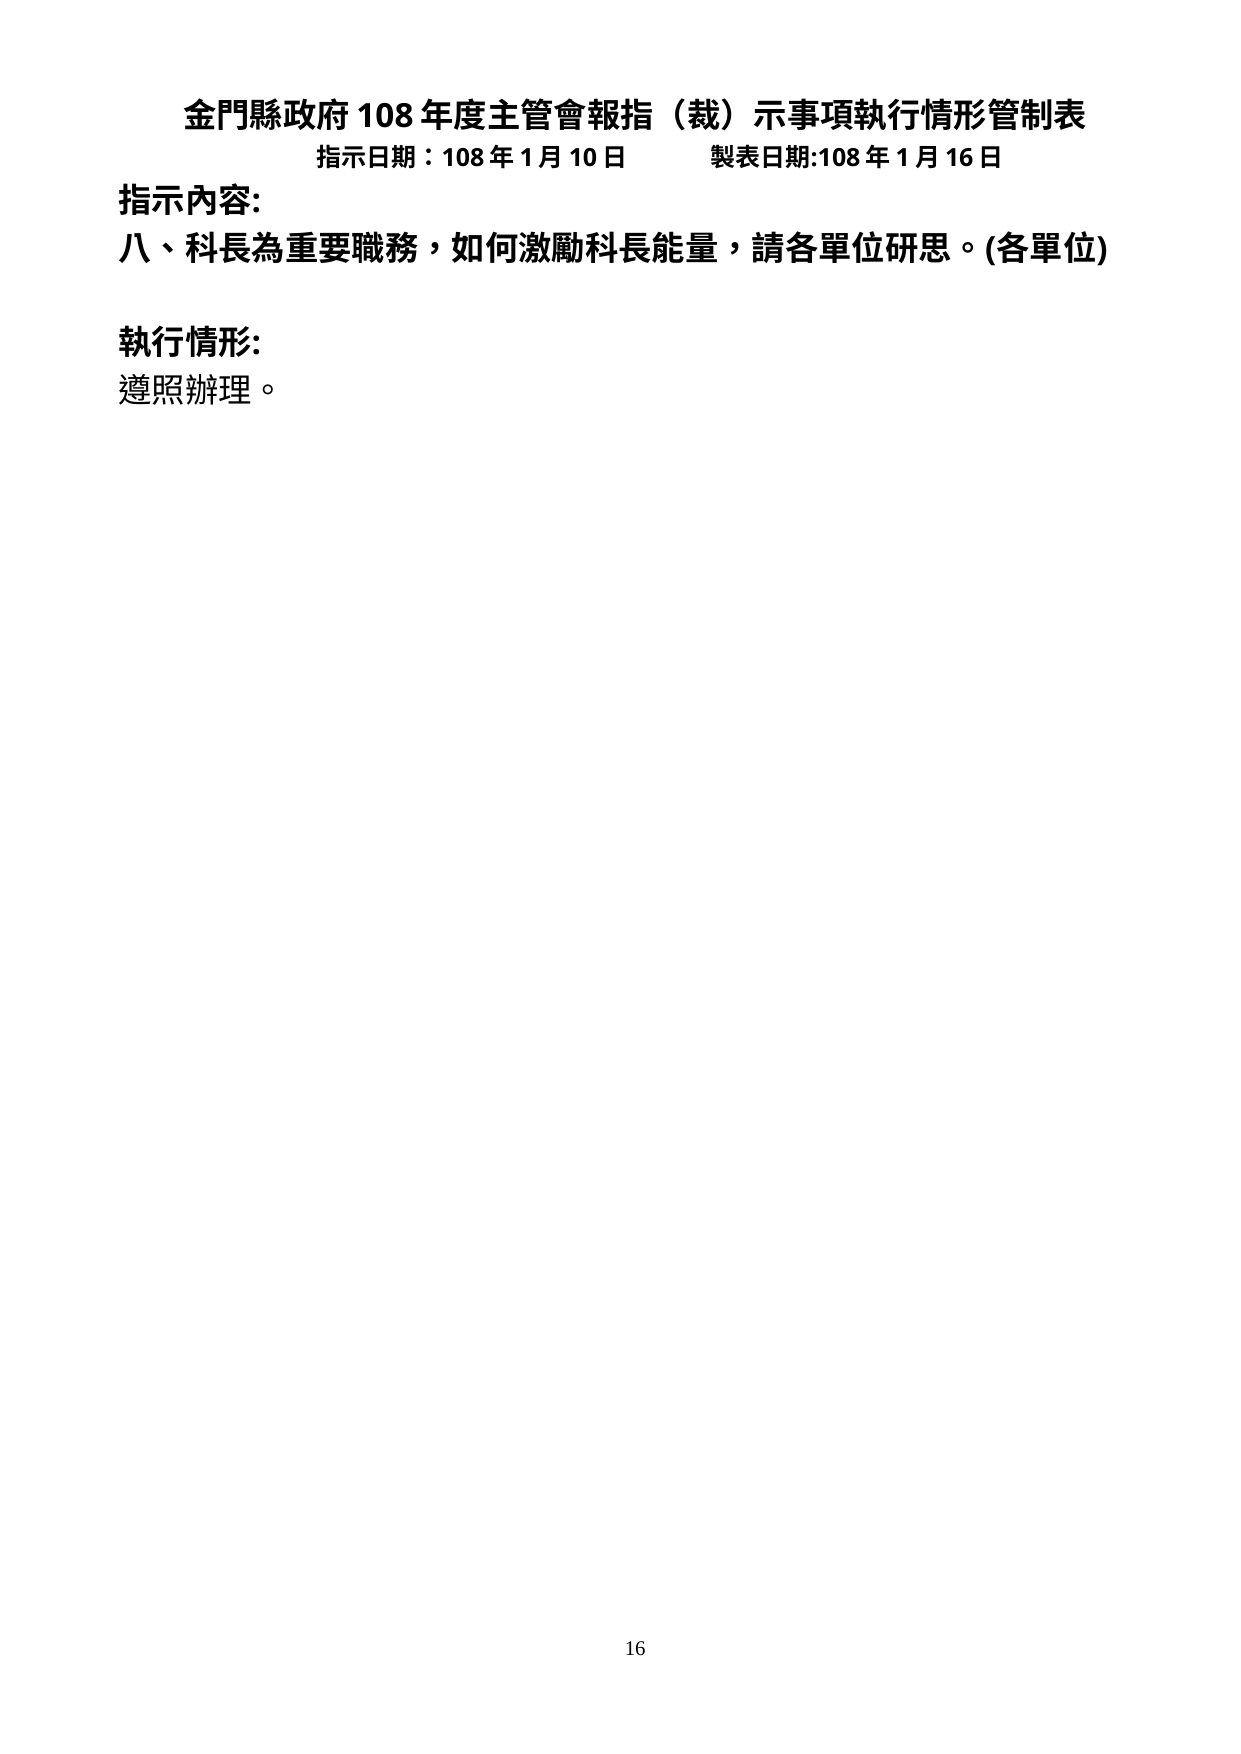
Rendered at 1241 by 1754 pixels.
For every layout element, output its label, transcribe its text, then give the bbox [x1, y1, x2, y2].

text 執行情形: [118, 316, 1152, 364]
text 遵照辦理。 [118, 364, 1152, 412]
text 指示內容: [118, 173, 1152, 222]
text 八、科長為重要職務，如何激勵科長能量，請各單位研思。(各單位) [118, 222, 1152, 270]
